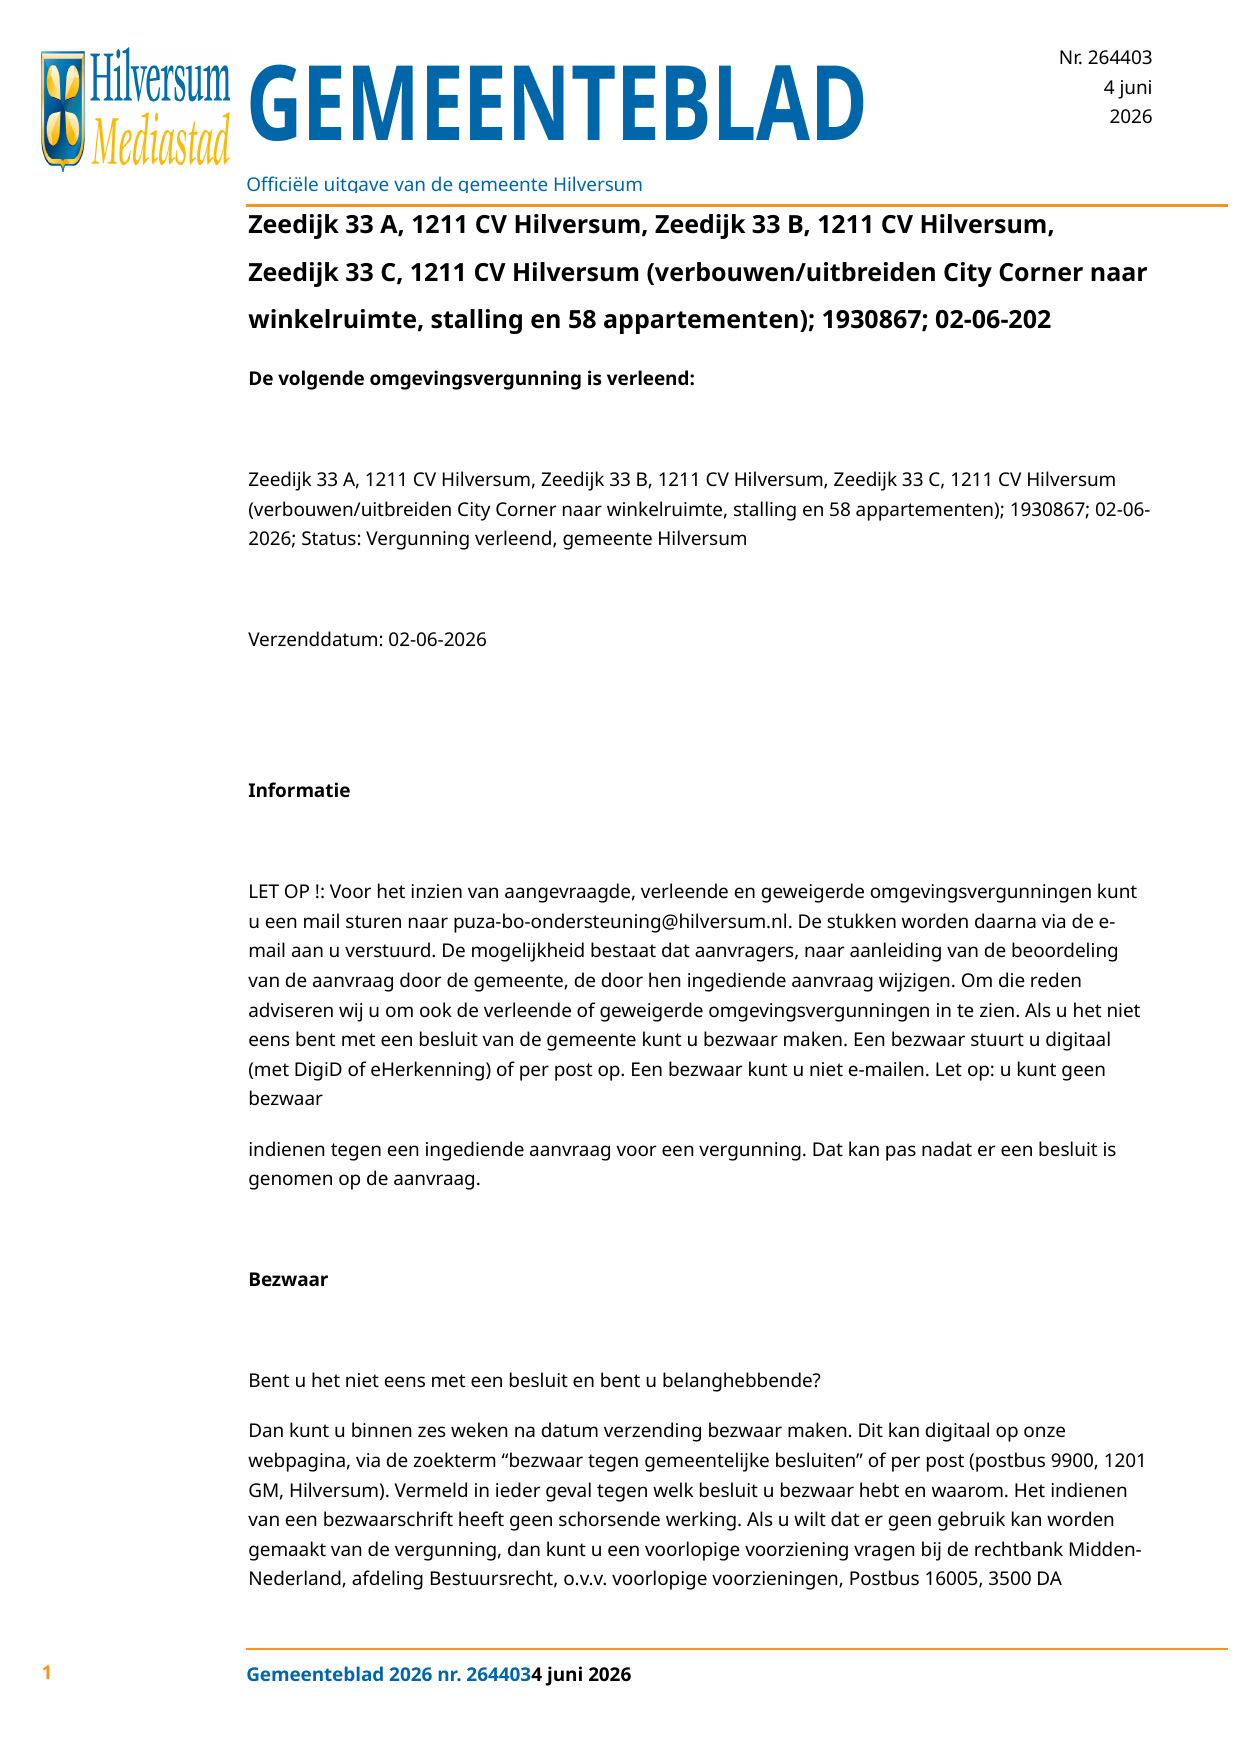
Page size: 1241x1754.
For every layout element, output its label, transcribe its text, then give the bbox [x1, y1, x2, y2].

text De volgende omgevingsvergunning is verleend: [248, 366, 1152, 391]
picture [41, 47, 231, 172]
text indienen tegen een ingediende aanvraag voor een vergunning. Dat kan pas nadat er een besluit is genomen op de aanvraag. [248, 1136, 1152, 1191]
text Dan kunt u binnen zes weken na datum verzending bezwaar maken. Dit kan digitaal op onze webpagina, via de zoekterm “bezwaar tegen gemeentelijke besluiten” of per post (postbus 9900, 1201 GM, Hilversum). Vermeld in ieder geval tegen welk besluit u bezwaar hebt en waarom. Het indienen van een bezwaarschrift heeft geen schorsende werking. Als u wilt dat er geen gebruik kan worden gemaakt van de vergunning, dan kunt u een voorlopige voorziening vragen bij de rechtbank Midden-Nederland, afdeling Bestuursrecht, o.v.v. voorlopige voorzieningen, Postbus 16005, 3500 DA [248, 1418, 1152, 1591]
text Informatie [248, 778, 1152, 803]
text Zeedijk 33 A, 1211 CV Hilversum, Zeedijk 33 B, 1211 CV Hilversum, Zeedijk 33 C, 1211 CV Hilversum (verbouwen/uitbreiden City Corner naar winkelruimte, stalling en 58 appartementen); 1930867; 02-06-202 [248, 207, 1152, 336]
text LET OP !: Voor het inzien van aangevraagde, verleende en geweigerde omgevingsvergunningen kunt u een mail sturen naar puza-bo-ondersteuning@hilversum.nl. De stukken worden daarna via de e-mail aan u verstuurd. De mogelijkheid bestaat dat aanvragers, naar aanleiding van de beoordeling van de aanvraag door de gemeente, de door hen ingediende aanvraag wijzigen. Om die reden adviseren wij u om ook de verleende of geweigerde omgevingsvergunningen in te zien. Als u het niet eens bent met een besluit van de gemeente kunt u bezwaar maken. Een bezwaar stuurt u digitaal (met DigiD of eHerkenning) of per post op. Een bezwaar kunt u niet e-mailen. Let op: u kunt geen bezwaar [248, 878, 1152, 1111]
text Verzenddatum: 02-06-2026 [248, 626, 1152, 652]
text Bezwaar [248, 1266, 1152, 1292]
text Zeedijk 33 A, 1211 CV Hilversum, Zeedijk 33 B, 1211 CV Hilversum, Zeedijk 33 C, 1211 CV Hilversum (verbouwen/uitbreiden City Corner naar winkelruimte, stalling en 58 appartementen); 1930867; 02-06-2026; Status: Vergunning verleend, gemeente Hilversum [248, 466, 1152, 551]
text Bent u het niet eens met een besluit en bent u belanghebbende? [248, 1367, 1152, 1393]
